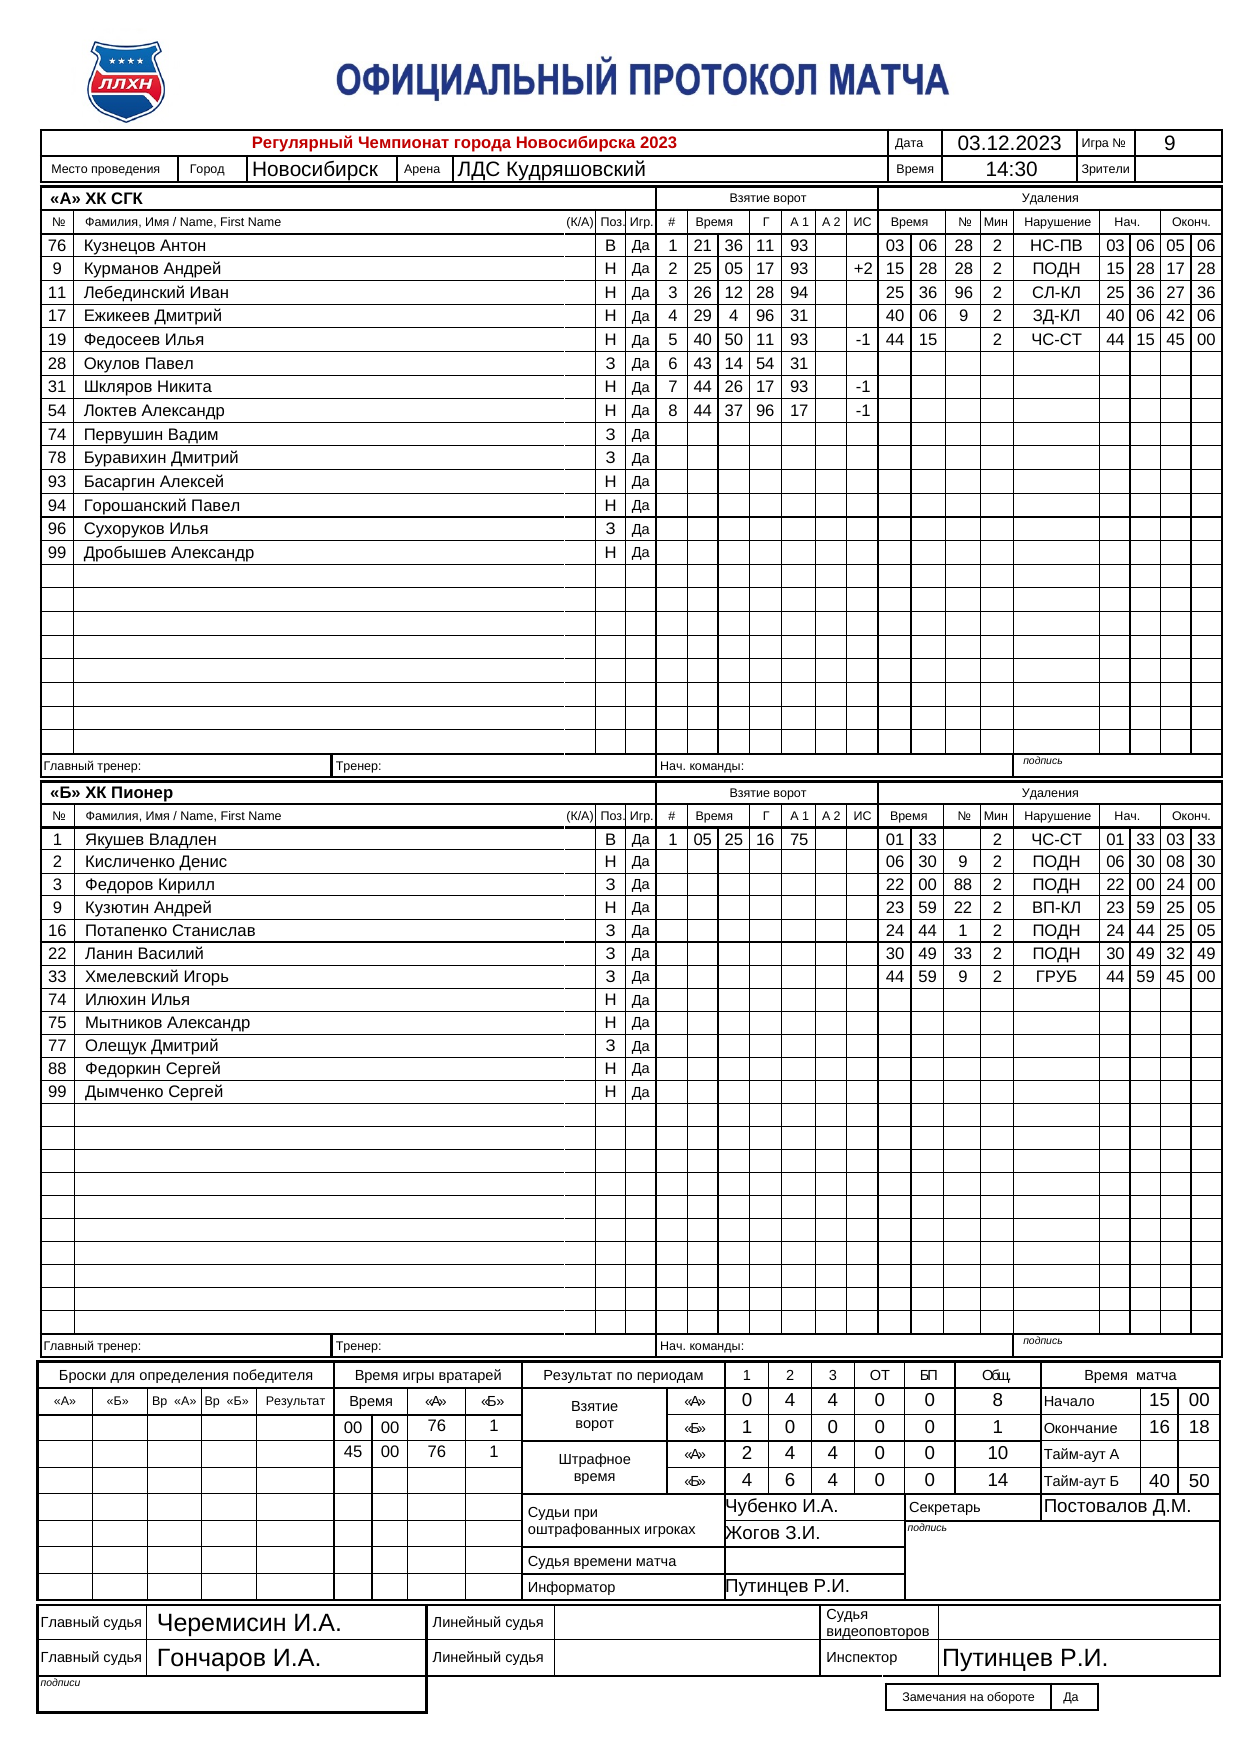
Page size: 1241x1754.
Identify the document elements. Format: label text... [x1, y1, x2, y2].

table_cell З [596, 966, 625, 987]
table_cell [847, 966, 877, 987]
table_cell Н [596, 1081, 625, 1103]
table_cell [847, 1035, 877, 1057]
table_cell [42, 659, 73, 682]
table_cell [565, 423, 595, 445]
table_cell ВП-КЛ [1014, 896, 1099, 918]
table_cell [626, 1150, 655, 1172]
table_cell [657, 1127, 687, 1149]
table_cell 44 [1131, 920, 1160, 941]
table_cell [816, 1173, 846, 1195]
table_cell [816, 850, 846, 872]
table_cell [1131, 352, 1160, 374]
table_cell 1 [726, 1415, 768, 1440]
table_cell [596, 1150, 625, 1172]
table_cell [719, 1058, 749, 1079]
table_cell [1131, 565, 1160, 587]
table_cell [719, 1012, 749, 1033]
table_cell [981, 683, 1013, 706]
table_cell [1161, 1242, 1190, 1264]
table_cell [1192, 1012, 1221, 1033]
table_cell [1100, 612, 1129, 634]
table_cell Н [596, 305, 625, 327]
table_cell 2 [981, 850, 1013, 872]
table_cell Оконч. [1161, 805, 1221, 826]
table_cell [565, 874, 595, 895]
table_cell [1131, 1150, 1160, 1172]
table_cell [1141, 1441, 1177, 1467]
table_cell [1131, 636, 1160, 658]
table_cell Путинцев Р.И. [726, 1575, 904, 1599]
table_cell [847, 730, 877, 753]
table_cell [847, 305, 877, 327]
table_cell [1161, 423, 1190, 445]
table_cell А 2 [816, 211, 846, 233]
table_cell [626, 1219, 655, 1241]
table_cell [1192, 683, 1221, 706]
table_cell [879, 730, 910, 753]
table_cell [946, 730, 980, 753]
table_cell [42, 1242, 74, 1264]
table_cell [1192, 1035, 1221, 1057]
table_cell [42, 1265, 74, 1287]
table_cell Да [626, 281, 655, 303]
table_cell [596, 1242, 625, 1264]
table_cell Линейный судья [428, 1606, 554, 1639]
table_cell [782, 707, 815, 729]
table_cell 40 [688, 328, 717, 351]
table_cell [1161, 1196, 1190, 1218]
table_cell 12 [719, 281, 749, 303]
table_cell 59 [1131, 896, 1160, 918]
table_cell Главный судья [39, 1640, 146, 1675]
table_cell [981, 1081, 1013, 1103]
table_cell Нарушение [1014, 805, 1099, 826]
table_cell [202, 1521, 256, 1546]
table_cell [93, 1574, 147, 1599]
table_cell 28 [912, 257, 945, 280]
table_cell [688, 966, 717, 987]
table_cell Н [596, 281, 625, 303]
table_cell [1100, 1104, 1129, 1126]
table_cell [1192, 1288, 1221, 1310]
table_cell [74, 707, 564, 729]
table_cell [719, 966, 749, 987]
table_cell 16 [42, 920, 74, 941]
table_cell 54 [750, 352, 781, 374]
table_cell [946, 470, 980, 493]
table_cell [912, 565, 945, 587]
table_cell ИС [847, 805, 877, 826]
table_cell [912, 1081, 943, 1103]
table_cell Гончаров И.А. [147, 1640, 425, 1675]
table_cell [202, 1494, 256, 1520]
table_cell [657, 588, 687, 611]
table_cell [912, 494, 945, 516]
table_cell [466, 1547, 521, 1573]
table_cell [1131, 1196, 1160, 1218]
table_header 2 [769, 1363, 811, 1387]
table_cell [879, 1311, 910, 1333]
table_cell № [42, 211, 73, 233]
table_cell [816, 1219, 846, 1241]
table_cell [42, 565, 73, 587]
table_cell [39, 1547, 92, 1573]
table_cell [847, 588, 877, 611]
table_cell [912, 1150, 943, 1172]
table_cell [1192, 494, 1221, 516]
table_cell [1131, 1311, 1160, 1333]
table_cell Мин [981, 211, 1013, 233]
table_cell [1161, 518, 1190, 540]
table_cell [657, 730, 687, 753]
table_cell [847, 1219, 877, 1241]
table_cell [946, 612, 980, 634]
table_cell [782, 1219, 815, 1241]
table_cell Сухоруков Илья [74, 518, 564, 540]
table_cell Поз. [596, 211, 625, 233]
table_cell Нарушение [1014, 211, 1099, 233]
table_cell -1 [847, 399, 877, 422]
table_cell 31 [782, 305, 815, 327]
table_cell 2 [981, 943, 1013, 964]
table_cell [816, 966, 846, 987]
table_cell 1 [466, 1416, 521, 1440]
table_cell [944, 1265, 980, 1287]
table_cell [719, 588, 749, 611]
table_cell [981, 1173, 1013, 1195]
table_cell [981, 399, 1013, 422]
table_cell «А» [39, 1389, 92, 1413]
table_cell [42, 588, 73, 611]
table_cell [750, 1104, 781, 1126]
table_cell [1131, 399, 1160, 422]
table_header Игра № [1078, 131, 1134, 155]
table_cell [816, 305, 846, 327]
table_cell [688, 850, 717, 872]
table_cell Потапенко Станислав [75, 920, 564, 941]
table_cell [782, 1058, 815, 1079]
table_cell 17 [42, 305, 73, 327]
table_cell Нач. [1100, 211, 1160, 233]
table_cell 06 [1192, 305, 1221, 327]
table_cell [750, 494, 781, 516]
table_cell 06 [1131, 235, 1160, 256]
table_cell «Б » [466, 1389, 521, 1413]
table_cell [657, 896, 687, 918]
table_cell [879, 565, 910, 587]
table_cell подпись [906, 1522, 1219, 1599]
table_cell [981, 494, 1013, 516]
table_cell [1131, 423, 1160, 445]
table_cell 4 [726, 1468, 768, 1493]
table_cell [782, 989, 815, 1011]
table_cell [373, 1574, 407, 1599]
table_cell [1100, 707, 1129, 729]
table_cell [657, 1311, 687, 1333]
table_cell [657, 1288, 687, 1310]
table_cell 05 [1161, 235, 1190, 256]
table_cell Инспектор [821, 1640, 938, 1675]
table_cell 94 [782, 281, 815, 303]
table_cell Кузнецов Антон [74, 235, 564, 256]
table_cell [1014, 1173, 1099, 1195]
table_cell [1161, 565, 1190, 587]
table_cell В [596, 235, 625, 256]
table_cell Фамилия, Имя / Name, First Name [75, 805, 565, 826]
table_cell [847, 423, 877, 445]
table_cell [912, 1219, 943, 1241]
table_cell [719, 1127, 749, 1149]
table_cell 8 [657, 399, 687, 422]
table_cell [981, 1196, 1013, 1218]
table_cell [688, 470, 717, 493]
table_header 3 [812, 1363, 854, 1387]
table_cell [782, 874, 815, 895]
table_cell [912, 683, 945, 706]
table_cell [1014, 518, 1099, 540]
table_cell [816, 565, 846, 587]
table_cell [782, 423, 815, 445]
table_cell [596, 636, 625, 658]
table_cell [750, 518, 781, 540]
table_cell [75, 1311, 564, 1333]
table_cell [93, 1468, 147, 1493]
table_cell [42, 636, 73, 658]
table_cell 26 [719, 376, 749, 398]
table_cell [74, 636, 564, 658]
table_cell [750, 1311, 781, 1333]
table_cell [750, 1012, 781, 1033]
table_cell [946, 588, 980, 611]
table_cell [847, 470, 877, 493]
table_cell Н [596, 257, 625, 280]
table_cell [816, 257, 846, 280]
table_cell 0 [855, 1389, 904, 1413]
table_cell Результат [257, 1389, 333, 1413]
table_cell Вр «Б» [202, 1389, 256, 1413]
table_cell [148, 1416, 201, 1440]
table_cell 01 [1100, 829, 1129, 849]
table_cell [42, 1288, 74, 1310]
table_cell [657, 874, 687, 895]
table_cell [719, 565, 749, 587]
table_cell [1192, 1219, 1221, 1241]
table_cell [1192, 730, 1221, 753]
table_cell [1136, 157, 1221, 181]
table_cell [1014, 1081, 1099, 1103]
table_cell [944, 1081, 980, 1103]
table_cell [657, 636, 687, 658]
table_cell [847, 281, 877, 303]
table_cell [1100, 565, 1129, 587]
table_cell 15 [1131, 328, 1160, 351]
table_cell 44 [1100, 328, 1129, 351]
table_cell 9 [944, 850, 980, 872]
table_cell [257, 1468, 333, 1493]
table_cell [750, 874, 781, 895]
table_cell 05 [1192, 896, 1221, 918]
table_cell [565, 896, 595, 918]
table_cell [148, 1468, 201, 1493]
table_cell [719, 1265, 749, 1287]
table_cell З [596, 1035, 625, 1057]
table_cell [657, 1012, 687, 1033]
table_cell [626, 636, 655, 658]
table_cell Город [179, 157, 246, 181]
table_cell 28 [1131, 257, 1160, 280]
table_cell [626, 659, 655, 682]
table_cell 2 [981, 920, 1013, 941]
table_cell 15 [912, 328, 945, 351]
table_cell 36 [1131, 281, 1160, 303]
table_cell [879, 1242, 910, 1264]
table_cell 23 [879, 896, 910, 918]
table_cell ПОДН [1014, 920, 1099, 941]
table_cell [39, 1416, 92, 1440]
table_cell [750, 1242, 781, 1264]
table_cell Нач. команды: [657, 755, 1012, 776]
table_cell [335, 1521, 371, 1546]
table_cell [1131, 1265, 1160, 1287]
table_cell Да [626, 1081, 655, 1103]
table_cell [1161, 659, 1190, 682]
table_cell [626, 1265, 655, 1287]
table_cell [946, 328, 980, 351]
table_cell [466, 1468, 521, 1493]
table_cell [1100, 352, 1129, 374]
table_cell [1131, 683, 1160, 706]
table_cell [981, 446, 1013, 469]
table_cell 25 [688, 257, 717, 280]
table_cell [1192, 659, 1221, 682]
table_cell [816, 1058, 846, 1079]
table_cell 06 [1100, 850, 1129, 872]
table_cell [1014, 494, 1099, 516]
table_header Общ. [956, 1363, 1040, 1387]
table_cell 21 [688, 235, 717, 256]
table_cell [657, 1035, 687, 1057]
table_cell [946, 518, 980, 540]
table_cell 6 [657, 352, 687, 374]
table_cell [1131, 1012, 1160, 1033]
table_cell [912, 1012, 943, 1033]
table_cell [688, 989, 717, 1011]
table_cell [879, 352, 910, 374]
table_cell [688, 707, 717, 729]
table_cell 99 [42, 541, 73, 564]
table_cell [1014, 423, 1099, 445]
table_header Взятие ворот [657, 783, 877, 803]
table_cell [93, 1441, 147, 1467]
table_cell [1100, 518, 1129, 540]
table_cell [688, 446, 717, 469]
table_cell 24 [879, 920, 910, 941]
table_cell [981, 352, 1013, 374]
table_cell [657, 1173, 687, 1195]
table_cell [1014, 730, 1099, 753]
table_cell 03 [1161, 829, 1190, 849]
table_cell [816, 1081, 846, 1103]
table_cell [719, 920, 749, 941]
table_cell [1014, 541, 1099, 564]
table_cell [657, 612, 687, 634]
table_cell 43 [688, 352, 717, 374]
table_cell Н [596, 989, 625, 1011]
table_cell [719, 518, 749, 540]
table_cell [1131, 1219, 1160, 1241]
table_cell [596, 707, 625, 729]
table_cell 2 [981, 896, 1013, 918]
table_cell [1014, 612, 1099, 634]
table_cell [847, 683, 877, 706]
table_cell [688, 730, 717, 753]
table_cell Да [626, 328, 655, 351]
table_cell [565, 565, 595, 587]
table_cell 25 [1161, 920, 1190, 941]
table_cell [42, 1104, 74, 1126]
table_cell Да [626, 874, 655, 895]
table_cell [981, 636, 1013, 658]
table_cell Путинцев Р.И. [939, 1640, 1219, 1675]
table_cell А 1 [782, 805, 815, 826]
table_cell Черемисин И.А. [147, 1606, 425, 1639]
table_cell [1161, 1219, 1190, 1241]
table_cell 22 [879, 874, 910, 895]
table_cell 4 [769, 1442, 811, 1467]
table_cell Да [626, 966, 655, 987]
table_cell [816, 1150, 846, 1172]
table_cell [1100, 446, 1129, 469]
table_cell [944, 1012, 980, 1033]
table_cell Н [596, 328, 625, 351]
table_cell [688, 1173, 717, 1195]
table_cell [75, 1288, 564, 1310]
table_cell [657, 470, 687, 493]
table_cell [688, 1265, 717, 1287]
table_cell Судья времени матча [523, 1548, 724, 1573]
table_cell 31 [42, 376, 73, 398]
table_cell [719, 423, 749, 445]
table_cell [912, 1058, 943, 1079]
table_cell [657, 518, 687, 540]
table_cell [1014, 636, 1099, 658]
table_cell [565, 1311, 595, 1333]
table_cell [750, 612, 781, 634]
table_cell [750, 1288, 781, 1310]
table_cell Да [626, 376, 655, 398]
table_cell [688, 1150, 717, 1172]
picture [5, 28, 1179, 129]
table_cell 93 [782, 328, 815, 351]
table_cell 33 [42, 966, 74, 987]
table_cell подпись [1014, 1335, 1221, 1356]
table_cell 11 [750, 235, 781, 256]
table_cell 22 [944, 896, 980, 918]
table_cell [816, 683, 846, 706]
table_cell [657, 565, 687, 587]
table_cell [750, 966, 781, 987]
table_cell [912, 376, 945, 398]
table_cell [688, 1219, 717, 1241]
table_cell 0 [905, 1442, 954, 1467]
table_cell [688, 1127, 717, 1149]
table_cell 2 [981, 829, 1013, 849]
table_cell 49 [912, 943, 943, 964]
table_cell [981, 707, 1013, 729]
table_cell [1161, 1311, 1190, 1333]
table_cell Тайм-аут Б [1042, 1468, 1140, 1493]
table_cell ЗД-КЛ [1014, 305, 1099, 327]
table_cell [565, 1219, 595, 1241]
table_cell Время [688, 805, 749, 826]
table_cell Н [596, 376, 625, 398]
table_cell 30 [1192, 850, 1221, 872]
table_cell 00 [1179, 1389, 1219, 1413]
table_cell Локтев Александр [74, 399, 564, 422]
table_cell Нач. команды: [657, 1335, 1012, 1356]
table_header «Б» ХК Пионер [42, 783, 655, 803]
table_cell 00 [373, 1441, 407, 1467]
table_cell [782, 588, 815, 611]
table_cell [1014, 399, 1099, 422]
table_cell [565, 494, 595, 516]
table_cell ПОДН [1014, 943, 1099, 964]
table_cell [879, 1196, 910, 1218]
table_cell Мин [981, 805, 1013, 826]
table_cell [750, 1196, 781, 1218]
table_cell 74 [42, 989, 74, 1011]
table_cell 50 [719, 328, 749, 351]
table_cell Г [750, 805, 781, 826]
table_cell [782, 1035, 815, 1057]
table_cell [1161, 1288, 1190, 1310]
table_cell 45 [1161, 328, 1190, 351]
table_cell [257, 1574, 333, 1599]
table_cell [719, 659, 749, 682]
table_cell [257, 1441, 333, 1467]
table_cell Время [889, 157, 941, 181]
table_cell [912, 1196, 943, 1218]
table_cell [912, 423, 945, 445]
table_cell 40 [1141, 1468, 1177, 1493]
table_cell [879, 1265, 910, 1287]
table_cell 1 [944, 920, 980, 941]
table_cell [596, 1288, 625, 1310]
table_cell [782, 1242, 815, 1264]
table_cell (К/А) [565, 211, 595, 233]
table_cell [782, 850, 815, 872]
table_cell [879, 1012, 910, 1033]
table_cell 3 [42, 874, 74, 895]
table_cell [596, 612, 625, 634]
table_cell подписи [39, 1677, 425, 1711]
table_cell [1192, 707, 1221, 729]
table_header Удаления [879, 783, 1221, 803]
table_cell [750, 1035, 781, 1057]
table_cell [1192, 1081, 1221, 1103]
table_cell [782, 541, 815, 564]
table_cell Судьи при оштрафованных игроках [523, 1495, 724, 1546]
table_cell [912, 612, 945, 634]
table_cell [626, 1288, 655, 1310]
table_cell [750, 541, 781, 564]
table_cell 32 [1161, 943, 1190, 964]
table_cell [688, 1035, 717, 1057]
table_cell [1100, 1173, 1129, 1195]
table_cell [719, 1150, 749, 1172]
table_cell 28 [1192, 257, 1221, 280]
table_cell [1100, 1081, 1129, 1103]
table_cell [75, 1173, 564, 1195]
table_cell [1014, 683, 1099, 706]
table_cell Окончание [1042, 1415, 1140, 1440]
table_cell 11 [750, 328, 781, 351]
table_cell [1131, 376, 1160, 398]
table_cell [981, 1127, 1013, 1149]
table_cell 0 [726, 1389, 768, 1413]
table_cell [657, 989, 687, 1011]
table_cell [1161, 446, 1190, 469]
table_cell [879, 612, 910, 634]
table_cell Да [626, 1012, 655, 1033]
table_cell [944, 1196, 980, 1218]
table_cell [688, 1196, 717, 1218]
table_cell [782, 683, 815, 706]
table_cell [719, 612, 749, 634]
table_cell [719, 1219, 749, 1241]
table_cell [816, 612, 846, 634]
table_cell [782, 565, 815, 587]
table_cell [883, 1677, 1220, 1681]
table_cell [847, 1196, 877, 1218]
table_cell 1 [956, 1415, 1040, 1440]
table_cell [626, 588, 655, 611]
table_cell 1 [466, 1441, 521, 1467]
table_cell [1014, 1058, 1099, 1079]
table_header Регулярный Чемпионат города Новосибирска 2023 [42, 131, 887, 155]
table_cell [879, 1150, 910, 1172]
table_cell [688, 541, 717, 564]
table_cell [1192, 1173, 1221, 1195]
table_cell Кисличенко Денис [75, 850, 564, 872]
table_cell 50 [1179, 1468, 1219, 1493]
table_cell ЧС-СТ [1014, 328, 1099, 351]
table_cell «А» [668, 1389, 724, 1413]
table_cell [816, 920, 846, 941]
table_cell [1100, 1035, 1129, 1057]
table_cell [847, 920, 877, 941]
table_cell [1192, 1150, 1221, 1172]
table_cell [626, 1173, 655, 1195]
table_cell [1100, 1150, 1129, 1172]
table_cell 36 [912, 281, 945, 303]
table_cell 59 [912, 896, 943, 918]
table_cell [75, 1127, 564, 1149]
table_cell Зрители [1078, 157, 1134, 181]
table_cell [879, 1104, 910, 1126]
table_cell Дымченко Сергей [75, 1081, 564, 1103]
table_cell [879, 1058, 910, 1079]
table_cell Да [626, 494, 655, 516]
table_cell [981, 1311, 1013, 1333]
table_cell [1192, 352, 1221, 374]
table_cell 4 [812, 1442, 854, 1467]
table_cell ПОДН [1014, 257, 1099, 280]
table_cell [719, 896, 749, 918]
table_cell [816, 1012, 846, 1033]
table_cell [847, 659, 877, 682]
table_cell [879, 1173, 910, 1195]
table_cell [782, 1265, 815, 1287]
table_cell 17 [1161, 257, 1190, 280]
table_cell 05 [719, 257, 749, 280]
table_cell Илюхин Илья [75, 989, 564, 1011]
table_cell [688, 1288, 717, 1310]
table_cell Линейный судья [428, 1640, 554, 1675]
table_cell 9 [42, 896, 74, 918]
table_cell [719, 874, 749, 895]
table_cell 28 [42, 352, 73, 374]
table_cell Игр. [626, 805, 655, 826]
table_cell [1192, 1242, 1221, 1264]
table_cell Н [596, 850, 625, 872]
table_cell 33 [1131, 829, 1160, 849]
table_cell [879, 659, 910, 682]
table_cell [42, 730, 73, 753]
table_cell «Б» [93, 1389, 147, 1413]
table_cell [879, 376, 910, 398]
table_cell [944, 1219, 980, 1241]
table_cell [726, 1548, 904, 1573]
table_cell [1014, 1150, 1099, 1172]
table_cell [1179, 1441, 1219, 1467]
table_header 03.12.2023 [943, 131, 1076, 155]
table_cell [750, 1127, 781, 1149]
table_cell 27 [1161, 281, 1190, 303]
table_cell Да [626, 920, 655, 941]
table_cell [879, 683, 910, 706]
table_cell [719, 707, 749, 729]
table_cell [1014, 1127, 1099, 1149]
table_cell 24 [1100, 920, 1129, 941]
table_cell [1100, 1058, 1129, 1079]
table_cell Судья видеоповторов [821, 1606, 938, 1639]
table_cell [816, 1311, 846, 1333]
table_cell Вр «А» [148, 1389, 201, 1413]
table_cell 42 [1161, 305, 1190, 327]
table_cell [565, 707, 595, 729]
table_cell Дробышев Александр [74, 541, 564, 564]
table_cell Н [596, 399, 625, 422]
table_cell [202, 1547, 256, 1573]
table_cell Тайм-аут А [1042, 1441, 1140, 1467]
table_cell [816, 874, 846, 895]
table_cell 33 [912, 829, 943, 849]
table_cell [1131, 1127, 1160, 1149]
table_cell [565, 518, 595, 540]
table_cell [1014, 989, 1099, 1011]
table_cell [1131, 470, 1160, 493]
table_cell [657, 683, 687, 706]
table_cell [596, 1196, 625, 1218]
table_cell 2 [981, 257, 1013, 280]
table_cell ГРУБ [1014, 966, 1099, 987]
table_cell Новосибирск [248, 157, 396, 181]
table_cell [626, 1104, 655, 1126]
table_cell 93 [42, 470, 73, 493]
table_cell [847, 1288, 877, 1310]
table_cell [912, 470, 945, 493]
table_cell Оконч. [1161, 211, 1221, 233]
table_cell [1161, 1081, 1190, 1103]
table_cell [750, 896, 781, 918]
table_cell [428, 1677, 882, 1711]
table_cell [1131, 1242, 1160, 1264]
table_cell [782, 636, 815, 658]
table_cell [565, 636, 595, 658]
table_cell [782, 1081, 815, 1103]
table_cell Г [750, 211, 781, 233]
table_cell [408, 1494, 465, 1520]
table_cell [657, 1058, 687, 1079]
table_cell [1131, 989, 1160, 1011]
table_cell 44 [912, 920, 943, 941]
table_cell 18 [1179, 1415, 1219, 1440]
table_cell [565, 1127, 595, 1149]
table_cell [688, 588, 717, 611]
table_cell [565, 920, 595, 941]
table_cell [1014, 1012, 1099, 1033]
table_cell [565, 659, 595, 682]
table_cell [688, 874, 717, 895]
table_cell [74, 612, 564, 634]
table_cell [847, 1127, 877, 1149]
table_cell [257, 1521, 333, 1546]
table_cell [847, 636, 877, 658]
table_cell [1161, 989, 1190, 1011]
table_cell [257, 1547, 333, 1573]
table_cell 44 [1100, 966, 1129, 987]
table_cell [1100, 989, 1129, 1011]
table_cell [626, 730, 655, 753]
table_cell Штрафное время [523, 1442, 666, 1493]
table_cell [879, 494, 910, 516]
table_cell 00 [1192, 328, 1221, 351]
table_cell [148, 1574, 201, 1599]
table_cell [202, 1574, 256, 1599]
table_cell [912, 1311, 943, 1333]
table_cell [912, 1127, 943, 1149]
table_cell [596, 1311, 625, 1333]
table_cell [879, 1219, 910, 1241]
table_cell [1192, 612, 1221, 634]
table_cell [148, 1521, 201, 1546]
table_cell [816, 730, 846, 753]
table_cell Тренер: [333, 755, 655, 776]
table_cell [816, 989, 846, 1011]
table_cell 33 [944, 943, 980, 964]
table_cell [565, 1081, 595, 1103]
table_cell [847, 989, 877, 1011]
table_cell [42, 1173, 74, 1195]
table_cell Кузютин Андрей [75, 896, 564, 918]
table_cell [688, 1012, 717, 1033]
table_cell [39, 1521, 92, 1546]
table_cell Да [626, 1058, 655, 1079]
table_cell Да [626, 1035, 655, 1057]
table_cell 0 [769, 1415, 811, 1440]
table_cell [1131, 494, 1160, 516]
table_header Да [1052, 1685, 1097, 1709]
table_cell 74 [42, 423, 73, 445]
table_cell 33 [1192, 829, 1221, 849]
table_cell [782, 470, 815, 493]
table_cell Главный тренер: [42, 1335, 330, 1356]
table_cell [1161, 352, 1190, 374]
table_cell [816, 541, 846, 564]
table_cell Нач. [1100, 805, 1160, 826]
table_cell [657, 1242, 687, 1264]
table_cell Да [626, 446, 655, 469]
table_cell [1014, 446, 1099, 469]
table_cell [981, 541, 1013, 564]
table_cell [816, 896, 846, 918]
table_cell [847, 1058, 877, 1079]
table_cell 75 [782, 829, 815, 849]
table_cell [847, 707, 877, 729]
table_cell [1100, 541, 1129, 564]
table_cell 59 [912, 966, 943, 987]
table_cell 25 [719, 829, 749, 849]
table_cell [750, 920, 781, 941]
table_cell 96 [946, 281, 980, 303]
table_cell [1131, 518, 1160, 540]
table_cell [816, 376, 846, 398]
table_cell [1100, 1265, 1129, 1287]
table_cell 28 [946, 257, 980, 280]
table_cell 19 [42, 328, 73, 351]
table_cell 17 [782, 399, 815, 422]
table_cell [750, 707, 781, 729]
table_cell 00 [1192, 874, 1221, 895]
table_cell [657, 659, 687, 682]
table_cell [1161, 1035, 1190, 1057]
table_cell 24 [1161, 874, 1190, 895]
table_cell 2 [981, 874, 1013, 895]
table_cell Федоркин Сергей [75, 1058, 564, 1079]
table_cell [782, 1012, 815, 1033]
table_cell [408, 1468, 465, 1493]
table_cell [816, 829, 846, 849]
table_cell 99 [42, 1081, 74, 1103]
table_cell [816, 235, 846, 256]
table_cell [688, 1104, 717, 1126]
table_cell 76 [408, 1441, 465, 1467]
table_cell # [657, 805, 687, 826]
table_cell «Б» [668, 1468, 724, 1493]
table_cell [782, 920, 815, 941]
table_cell 14 [956, 1468, 1040, 1493]
table_cell [816, 281, 846, 303]
table_cell [847, 943, 877, 964]
table_cell [1100, 588, 1129, 611]
table_cell [75, 1265, 564, 1287]
table_cell [688, 1242, 717, 1264]
table_cell 0 [905, 1389, 954, 1413]
table_cell [944, 1035, 980, 1057]
table_cell 15 [1141, 1389, 1177, 1413]
table_cell [879, 636, 910, 658]
table_cell [1100, 1196, 1129, 1218]
table_cell [626, 1196, 655, 1218]
table_cell [847, 565, 877, 587]
table_cell [782, 494, 815, 516]
table_cell [373, 1547, 407, 1573]
table_cell [688, 565, 717, 587]
table_cell 00 [373, 1416, 407, 1440]
table_cell [335, 1574, 371, 1599]
table_cell [847, 352, 877, 374]
table_cell [816, 494, 846, 516]
table_cell [148, 1547, 201, 1573]
table_cell [782, 1127, 815, 1149]
table_cell [981, 1288, 1013, 1310]
table_cell [750, 1265, 781, 1287]
table_cell [946, 376, 980, 398]
table_cell Главный тренер: [42, 755, 330, 776]
table_cell [565, 235, 595, 256]
table_cell «А» [668, 1442, 724, 1467]
table_cell [408, 1574, 465, 1599]
table_cell [981, 1012, 1013, 1033]
table_cell 4 [812, 1468, 854, 1493]
table_cell 1 [657, 235, 687, 256]
table_cell [946, 565, 980, 587]
table_cell 22 [42, 943, 74, 964]
table_cell [1131, 541, 1160, 564]
table_cell [1192, 1265, 1221, 1287]
table_cell [944, 1311, 980, 1333]
table_cell Н [596, 896, 625, 918]
table_cell 08 [1161, 850, 1190, 872]
table_cell 0 [855, 1468, 904, 1493]
table_cell [565, 1288, 595, 1310]
table_cell [74, 659, 564, 682]
table_cell Горошанский Павел [74, 494, 564, 516]
table_cell [1161, 376, 1190, 398]
table_cell Да [626, 943, 655, 964]
table_cell 22 [1100, 874, 1129, 895]
table_cell Игр. [626, 211, 655, 233]
table_cell [879, 588, 910, 611]
table_cell [1192, 1196, 1221, 1218]
table_cell З [596, 423, 625, 445]
table_cell [981, 1219, 1013, 1241]
table_cell [688, 1058, 717, 1079]
table_cell [944, 1104, 980, 1126]
table_cell [981, 1242, 1013, 1264]
table_cell [719, 943, 749, 964]
table_cell 36 [719, 235, 749, 256]
table_cell Н [596, 494, 625, 516]
table_cell [981, 588, 1013, 611]
table_cell [750, 1173, 781, 1195]
table_cell Фамилия, Имя / Name, First Name [74, 211, 565, 233]
table_cell З [596, 943, 625, 964]
table_cell 54 [42, 399, 73, 422]
table_cell [657, 1104, 687, 1126]
table_cell [1192, 399, 1221, 422]
table_cell Хмелевский Игорь [75, 966, 564, 987]
table_cell [1192, 423, 1221, 445]
table_cell 8 [956, 1389, 1040, 1413]
table_cell [373, 1468, 407, 1493]
table_cell 59 [1131, 966, 1160, 987]
table_cell [626, 565, 655, 587]
table_cell [719, 1035, 749, 1057]
table_cell 49 [1192, 943, 1221, 964]
table_cell [373, 1494, 407, 1520]
table_cell Да [626, 235, 655, 256]
table_cell [1014, 376, 1099, 398]
table_cell 14:30 [943, 157, 1076, 181]
table_cell 2 [726, 1442, 768, 1467]
table_cell 0 [855, 1415, 904, 1440]
table_cell [257, 1416, 333, 1440]
table_cell [42, 1150, 74, 1172]
table_cell [1099, 1682, 1220, 1711]
table_cell [1131, 1104, 1160, 1126]
table_cell НС-ПВ [1014, 235, 1099, 256]
table_cell [1131, 1081, 1160, 1103]
table_cell [879, 541, 910, 564]
table_cell 1 [42, 829, 74, 849]
table_cell [39, 1574, 92, 1599]
table_cell [626, 612, 655, 634]
table_cell 4 [657, 305, 687, 327]
table_cell [1131, 446, 1160, 469]
table_cell ИС [847, 211, 877, 233]
table_cell Главный судья [39, 1606, 146, 1639]
table_cell Время [879, 211, 945, 233]
table_cell [93, 1416, 147, 1440]
table_cell 30 [1131, 850, 1160, 872]
table_cell 0 [812, 1415, 854, 1440]
table_cell 31 [782, 352, 815, 374]
table_header Удаления [879, 188, 1221, 209]
table_cell [981, 1265, 1013, 1287]
table_cell 05 [688, 829, 717, 849]
table_cell [657, 920, 687, 941]
table_cell [847, 1150, 877, 1172]
table_cell [981, 423, 1013, 445]
table_cell [782, 966, 815, 987]
table_cell [657, 943, 687, 964]
table_cell [879, 470, 910, 493]
table_cell [750, 1150, 781, 1172]
table_cell 17 [750, 257, 781, 280]
table_cell [565, 305, 595, 327]
table_cell [782, 446, 815, 469]
table_cell [1192, 376, 1221, 398]
table_cell [750, 446, 781, 469]
table_cell [1131, 1035, 1160, 1057]
table_cell А 1 [782, 211, 815, 233]
table_cell Олещук Дмитрий [75, 1035, 564, 1057]
table_cell 10 [956, 1442, 1040, 1467]
table_cell [847, 541, 877, 564]
table_cell [847, 446, 877, 469]
table_cell [565, 1242, 595, 1264]
table_cell [939, 1606, 1219, 1639]
table_cell 16 [750, 829, 781, 849]
table_cell [688, 494, 717, 516]
table_cell [1100, 1288, 1129, 1310]
table_cell 94 [42, 494, 73, 516]
table_cell ПОДН [1014, 850, 1099, 872]
table_cell Информатор [523, 1575, 724, 1599]
table_cell 30 [879, 943, 910, 964]
table_cell [565, 1265, 595, 1287]
table_cell [879, 518, 910, 540]
table_cell [1131, 612, 1160, 634]
table_cell [565, 588, 595, 611]
table_cell ЛДС Кудряшовский [454, 157, 887, 181]
table_cell З [596, 446, 625, 469]
table_cell Взятие ворот [523, 1389, 666, 1440]
table_cell [847, 518, 877, 540]
table_cell [1014, 565, 1099, 587]
table_cell [1014, 1265, 1099, 1287]
table_cell [657, 1196, 687, 1218]
table_cell [466, 1494, 521, 1520]
table_cell [912, 1104, 943, 1126]
table_cell [981, 376, 1013, 398]
table_cell [912, 352, 945, 374]
table_cell [1192, 588, 1221, 611]
table_cell [657, 541, 687, 564]
table_cell [782, 659, 815, 682]
table_cell [657, 1150, 687, 1172]
table_cell [1161, 1150, 1190, 1172]
table_cell [719, 850, 749, 872]
table_cell [1192, 446, 1221, 469]
table_cell [565, 1035, 595, 1057]
table_cell 16 [1141, 1415, 1177, 1440]
table_cell [1014, 1219, 1099, 1241]
table_cell [657, 1265, 687, 1287]
table_cell [1192, 636, 1221, 658]
table_cell [912, 446, 945, 469]
table_cell [93, 1494, 147, 1520]
table_cell [688, 423, 717, 445]
table_cell [596, 1104, 625, 1126]
table_cell 0 [905, 1415, 954, 1440]
table_cell [565, 446, 595, 469]
table_cell 9 [42, 257, 73, 280]
table_cell Секретарь [906, 1495, 1040, 1520]
table_cell [1131, 1058, 1160, 1079]
table_cell [719, 1173, 749, 1195]
table_cell [42, 612, 73, 634]
table_cell [981, 1104, 1013, 1126]
table_cell Место проведения [42, 157, 177, 181]
table_cell 00 [1131, 874, 1160, 895]
table_cell [981, 659, 1013, 682]
table_cell [688, 518, 717, 540]
table_cell [1161, 730, 1190, 753]
table_cell [847, 1012, 877, 1033]
table_cell [74, 565, 564, 587]
table_cell [946, 636, 980, 658]
table_cell В [596, 829, 625, 849]
table_cell [565, 1012, 595, 1033]
table_cell [1192, 989, 1221, 1011]
table_cell [981, 470, 1013, 493]
table_cell 00 [912, 874, 943, 895]
table_cell [981, 730, 1013, 753]
table_cell Да [626, 518, 655, 540]
table_cell [466, 1521, 521, 1546]
table_cell 76 [42, 235, 73, 256]
table_cell [944, 1127, 980, 1149]
table_cell Н [596, 1012, 625, 1033]
table_cell 05 [1192, 920, 1221, 941]
table_cell «Б» [668, 1415, 724, 1440]
table_cell [1014, 1288, 1099, 1310]
table_cell [782, 1104, 815, 1126]
table_cell [1100, 1012, 1129, 1033]
table_cell [657, 707, 687, 729]
table_header Время матча [1042, 1363, 1219, 1387]
table_cell Постовалов Д.М. [1042, 1495, 1219, 1520]
table_cell 26 [688, 281, 717, 303]
table_cell [847, 1173, 877, 1195]
table_cell [816, 636, 846, 658]
table_cell [782, 1150, 815, 1172]
table_cell [657, 966, 687, 987]
table_cell [981, 989, 1013, 1011]
table_cell [596, 588, 625, 611]
table_cell [1014, 1104, 1099, 1126]
table_cell [750, 565, 781, 587]
table_cell [847, 896, 877, 918]
table_cell [42, 1311, 74, 1333]
table_cell [408, 1547, 465, 1573]
table_cell [1131, 659, 1160, 682]
table_cell [42, 1127, 74, 1149]
table_cell [1161, 1104, 1190, 1126]
table_cell 7 [657, 376, 687, 398]
table_cell [981, 612, 1013, 634]
table_cell [75, 1104, 564, 1126]
table_cell Да [626, 305, 655, 327]
table_cell Ланин Василий [75, 943, 564, 964]
table_cell Да [626, 399, 655, 422]
table_cell [847, 612, 877, 634]
table_cell [657, 850, 687, 872]
table_cell [39, 1494, 92, 1520]
table_cell [912, 1035, 943, 1057]
table_cell [719, 636, 749, 658]
table_cell 45 [335, 1441, 371, 1467]
table_cell 4 [769, 1389, 811, 1413]
table_cell [565, 281, 595, 303]
table_cell Шкляров Никита [74, 376, 564, 398]
table_cell 49 [1131, 943, 1160, 964]
table_cell Да [626, 850, 655, 872]
table_cell [912, 541, 945, 564]
table_cell Окулов Павел [74, 352, 564, 374]
table_cell [816, 470, 846, 493]
table_cell 06 [879, 850, 910, 872]
table_cell [816, 1127, 846, 1149]
table_cell [750, 1219, 781, 1241]
table_cell [596, 1173, 625, 1195]
table_cell [946, 659, 980, 682]
table_cell 03 [879, 235, 910, 256]
table_cell [688, 943, 717, 964]
table_cell [75, 1196, 564, 1218]
table_cell [1100, 1127, 1129, 1149]
table_cell Жогов З.И. [726, 1521, 904, 1546]
table_cell СЛ-КЛ [1014, 281, 1099, 303]
table_cell Да [626, 541, 655, 564]
table_cell [782, 943, 815, 964]
table_cell [565, 1150, 595, 1172]
table_cell 2 [981, 966, 1013, 987]
table_cell [946, 707, 980, 729]
table_header Броски для определения победителя [39, 1363, 333, 1387]
table_cell З [596, 874, 625, 895]
table_cell Да [626, 352, 655, 374]
table_cell [912, 989, 943, 1011]
table_cell [657, 1081, 687, 1103]
table_cell Да [626, 896, 655, 918]
table_cell [1161, 1173, 1190, 1195]
table_cell [1192, 1127, 1221, 1149]
table_cell [816, 588, 846, 611]
table_cell Н [596, 541, 625, 564]
table_cell Время [335, 1389, 407, 1413]
table_cell [626, 707, 655, 729]
table_cell [816, 399, 846, 422]
table_cell [565, 943, 595, 964]
table_cell [555, 1640, 819, 1675]
table_cell [75, 1150, 564, 1172]
table_cell [1014, 659, 1099, 682]
table_cell Буравихин Дмитрий [74, 446, 564, 469]
table_cell Якушев Владлен [75, 829, 564, 849]
table_cell 96 [42, 518, 73, 540]
table_cell [1161, 636, 1190, 658]
table_cell [944, 829, 980, 849]
table_cell Да [626, 470, 655, 493]
table_cell [847, 829, 877, 849]
table_cell [74, 683, 564, 706]
table_cell [1014, 588, 1099, 611]
table_cell [1161, 683, 1190, 706]
table_cell [1192, 1311, 1221, 1333]
table_cell [847, 850, 877, 872]
table_cell [565, 352, 595, 374]
table_cell [879, 446, 910, 469]
table_cell [847, 1265, 877, 1287]
table_cell [981, 518, 1013, 540]
table_cell [565, 1173, 595, 1195]
table_cell [750, 730, 781, 753]
table_cell [148, 1441, 201, 1467]
table_cell 3 [657, 281, 687, 303]
table_cell [565, 829, 595, 849]
table_cell [688, 896, 717, 918]
table_cell [719, 683, 749, 706]
table_cell [1100, 636, 1129, 658]
table_cell [335, 1468, 371, 1493]
table_cell Федоров Кирилл [75, 874, 564, 895]
table_cell [1100, 1219, 1129, 1241]
table_cell [782, 1311, 815, 1333]
table_cell [782, 896, 815, 918]
table_cell [719, 1311, 749, 1333]
table_cell 01 [879, 829, 910, 849]
table_cell [202, 1441, 256, 1467]
table_cell [1100, 730, 1129, 753]
table_cell [688, 683, 717, 706]
table_cell [1192, 518, 1221, 540]
table_cell [657, 494, 687, 516]
table_cell [596, 1219, 625, 1241]
table_cell 30 [912, 850, 943, 872]
table_cell [1161, 612, 1190, 634]
table_cell 23 [1100, 896, 1129, 918]
table_cell [74, 730, 564, 753]
table_cell 6 [769, 1468, 811, 1493]
table_cell [750, 659, 781, 682]
table_cell 06 [912, 305, 945, 327]
table_cell [946, 683, 980, 706]
table_header Взятие ворот [657, 188, 877, 209]
table_cell [1192, 541, 1221, 564]
table_cell [1161, 707, 1190, 729]
table_cell 40 [879, 305, 910, 327]
table_cell [879, 1081, 910, 1103]
table_header Дата [889, 131, 941, 155]
table_cell [847, 1242, 877, 1264]
table_cell [1100, 376, 1129, 398]
table_header Замечания на обороте [887, 1685, 1050, 1709]
table_cell 0 [905, 1468, 954, 1493]
table_header БП [905, 1363, 954, 1387]
table_cell Курманов Андрей [74, 257, 564, 280]
table_cell [657, 1219, 687, 1241]
table_cell [626, 683, 655, 706]
table_cell [202, 1416, 256, 1440]
table_cell 37 [719, 399, 749, 422]
table_cell [719, 730, 749, 753]
table_cell [1100, 1311, 1129, 1333]
table_cell 44 [688, 376, 717, 398]
table_cell [202, 1468, 256, 1493]
table_cell [596, 659, 625, 682]
table_cell [782, 730, 815, 753]
table_cell [148, 1494, 201, 1520]
table_cell 06 [912, 235, 945, 256]
table_cell [1161, 470, 1190, 493]
table_cell [1014, 470, 1099, 493]
table_cell 9 [944, 966, 980, 987]
table_cell [816, 518, 846, 540]
table_cell Федосеев Илья [74, 328, 564, 351]
table_cell [74, 588, 564, 611]
table_cell [1131, 588, 1160, 611]
table_cell № [944, 805, 980, 826]
table_cell 29 [688, 305, 717, 327]
table_cell [1161, 588, 1190, 611]
table_cell 2 [42, 850, 74, 872]
table_cell [981, 565, 1013, 587]
table_cell [565, 683, 595, 706]
table_cell [719, 1196, 749, 1218]
table_cell [944, 989, 980, 1011]
table_cell [816, 1104, 846, 1126]
table_cell [816, 446, 846, 469]
table_cell [847, 235, 877, 256]
table_cell 44 [688, 399, 717, 422]
table_cell 00 [1192, 966, 1221, 987]
table_cell «А» [408, 1389, 465, 1413]
table_cell [816, 1242, 846, 1264]
table_cell [944, 1242, 980, 1264]
table_cell [1161, 1012, 1190, 1033]
table_cell 44 [879, 328, 910, 351]
table_cell [750, 683, 781, 706]
table_cell Да [626, 257, 655, 280]
table_cell [657, 446, 687, 469]
table_cell 00 [335, 1416, 371, 1440]
table_cell 4 [812, 1389, 854, 1413]
table_cell [847, 1104, 877, 1126]
table_cell -1 [847, 376, 877, 398]
table_cell 15 [879, 257, 910, 280]
table_cell [335, 1547, 371, 1573]
table_cell [1131, 707, 1160, 729]
table_cell [879, 1035, 910, 1057]
table_cell 78 [42, 446, 73, 469]
table_cell [946, 399, 980, 422]
table_cell 2 [981, 235, 1013, 256]
table_cell [1161, 1058, 1190, 1079]
table_cell # [657, 211, 687, 233]
table_cell Басаргин Алексей [74, 470, 564, 493]
table_cell [912, 707, 945, 729]
table_cell [1100, 1242, 1129, 1264]
table_cell [596, 1265, 625, 1287]
table_cell 44 [879, 966, 910, 987]
table_cell [719, 494, 749, 516]
table_header Время игры вратарей [335, 1363, 521, 1387]
table_cell [1100, 683, 1129, 706]
table_cell 28 [750, 281, 781, 303]
table_cell [466, 1574, 521, 1599]
table_header «А» ХК СГК [42, 188, 655, 209]
table_cell [42, 683, 73, 706]
table_cell [719, 446, 749, 469]
table_cell 93 [782, 235, 815, 256]
table_cell [944, 1173, 980, 1195]
table_cell [1014, 1242, 1099, 1264]
table_cell [750, 989, 781, 1011]
table_cell [944, 1058, 980, 1079]
table_cell (К/А) [565, 805, 595, 826]
table_cell [1014, 1035, 1099, 1057]
table_cell [408, 1521, 465, 1546]
table_cell Время [688, 211, 749, 233]
table_cell [555, 1606, 819, 1639]
table_cell 4 [719, 305, 749, 327]
table_cell [93, 1521, 147, 1546]
table_cell З [596, 920, 625, 941]
table_cell [750, 1081, 781, 1103]
table_cell [1161, 1127, 1190, 1149]
table_cell Поз. [596, 805, 625, 826]
table_cell [719, 1104, 749, 1126]
table_cell [565, 612, 595, 634]
table_cell [750, 470, 781, 493]
table_cell [981, 1150, 1013, 1172]
table_cell [626, 1311, 655, 1333]
table_cell Да [626, 989, 655, 1011]
table_cell [565, 966, 595, 987]
table_cell 25 [1100, 281, 1129, 303]
table_cell 75 [42, 1012, 74, 1033]
table_cell 2 [981, 281, 1013, 303]
table_cell [816, 352, 846, 374]
table_cell А 2 [816, 805, 846, 826]
table_cell [879, 707, 910, 729]
table_cell 11 [42, 281, 73, 303]
table_cell 40 [1100, 305, 1129, 327]
table_cell [816, 1288, 846, 1310]
table_cell [1161, 1265, 1190, 1287]
table_cell [75, 1219, 564, 1241]
table_cell [565, 328, 595, 351]
table_cell № [42, 805, 74, 826]
table_cell Начало [1042, 1389, 1140, 1413]
table_cell Лебединский Иван [74, 281, 564, 303]
table_cell [565, 1196, 595, 1218]
table_cell [688, 920, 717, 941]
table_cell Арена [398, 157, 452, 181]
table_cell [688, 612, 717, 634]
table_cell [565, 399, 595, 422]
table_cell [946, 446, 980, 469]
table_cell [75, 1242, 564, 1264]
table_header Результат по периодам [523, 1363, 724, 1387]
table_cell [944, 1288, 980, 1310]
table_cell Мытников Александр [75, 1012, 564, 1033]
table_cell [1131, 730, 1160, 753]
table_cell [912, 399, 945, 422]
table_cell [257, 1494, 333, 1520]
table_cell [719, 989, 749, 1011]
table_cell [719, 1242, 749, 1264]
table_cell [1192, 470, 1221, 493]
table_cell [688, 636, 717, 658]
table_cell [946, 541, 980, 564]
table_cell 03 [1100, 235, 1129, 256]
table_cell [912, 636, 945, 658]
table_cell Ежикеев Дмитрий [74, 305, 564, 327]
table_cell [944, 1150, 980, 1172]
table_cell 2 [657, 257, 687, 280]
table_cell [596, 730, 625, 753]
table_cell [816, 1035, 846, 1057]
table_cell 0 [855, 1442, 904, 1467]
table_cell [1161, 541, 1190, 564]
table_cell [782, 518, 815, 540]
table_cell [1014, 1311, 1099, 1333]
table_cell [879, 423, 910, 445]
table_cell 2 [981, 328, 1013, 351]
table_cell 96 [750, 399, 781, 422]
table_cell [565, 989, 595, 1011]
table_cell [719, 1081, 749, 1103]
table_cell [816, 1265, 846, 1287]
table_cell [750, 943, 781, 964]
table_cell [657, 423, 687, 445]
table_cell 06 [1192, 235, 1221, 256]
table_cell [750, 1058, 781, 1079]
table_cell [335, 1494, 371, 1520]
table_cell [946, 423, 980, 445]
table_cell [42, 1196, 74, 1218]
table_cell [565, 730, 595, 753]
table_cell 88 [42, 1058, 74, 1079]
table_cell [912, 730, 945, 753]
table_cell [847, 1081, 877, 1103]
table_cell 5 [657, 328, 687, 351]
table_cell [816, 707, 846, 729]
table_cell [1192, 565, 1221, 587]
table_cell [1161, 399, 1190, 422]
table_cell З [596, 352, 625, 374]
table_cell Первушин Вадим [74, 423, 564, 445]
table_cell [373, 1521, 407, 1546]
table_cell [1131, 1173, 1160, 1195]
table_cell [1014, 1196, 1099, 1218]
table_cell [42, 1219, 74, 1241]
table_cell 93 [782, 257, 815, 280]
table_cell [782, 612, 815, 634]
table_cell Да [626, 423, 655, 445]
table_cell [912, 1173, 943, 1195]
table_cell [879, 1288, 910, 1310]
table_cell [719, 541, 749, 564]
table_cell 17 [750, 376, 781, 398]
table_cell [596, 565, 625, 587]
table_cell 93 [782, 376, 815, 398]
table_cell [750, 850, 781, 872]
table_cell З [596, 518, 625, 540]
table_cell Да [626, 829, 655, 849]
table_cell [879, 1127, 910, 1149]
table_cell 25 [1161, 896, 1190, 918]
table_cell [816, 943, 846, 964]
table_cell [688, 659, 717, 682]
table_cell [816, 328, 846, 351]
table_cell [626, 1242, 655, 1264]
table_cell 1 [657, 829, 687, 849]
table_cell [750, 588, 781, 611]
table_cell 30 [1100, 943, 1129, 964]
table_cell [1100, 470, 1129, 493]
table_cell Н [596, 470, 625, 493]
table_header 9 [1136, 131, 1221, 155]
table_cell [912, 588, 945, 611]
table_cell [981, 1035, 1013, 1057]
table_cell [816, 659, 846, 682]
table_cell [565, 541, 595, 564]
table_cell [912, 1242, 943, 1264]
table_cell [1100, 494, 1129, 516]
table_cell 06 [1131, 305, 1160, 327]
table_cell [626, 1127, 655, 1149]
table_header ОТ [855, 1363, 904, 1387]
table_cell Н [596, 1058, 625, 1079]
table_cell [1192, 1104, 1221, 1126]
table_header 1 [726, 1363, 768, 1387]
table_cell 2 [981, 305, 1013, 327]
table_cell [1014, 707, 1099, 729]
table_cell +2 [847, 257, 877, 280]
table_cell [879, 989, 910, 1011]
table_cell подпись [1014, 755, 1221, 776]
table_cell № [946, 211, 980, 233]
table_cell [912, 1265, 943, 1287]
table_cell [1100, 659, 1129, 682]
table_cell -1 [847, 328, 877, 351]
table_cell [816, 423, 846, 445]
table_cell [750, 423, 781, 445]
table_cell 45 [1161, 966, 1190, 987]
table_cell [1100, 399, 1129, 422]
table_cell 9 [946, 305, 980, 327]
table_cell Чубенко И.А. [726, 1495, 904, 1520]
table_cell [1131, 1288, 1160, 1310]
table_cell [782, 1173, 815, 1195]
table_cell [688, 1081, 717, 1103]
table_cell 76 [408, 1416, 465, 1440]
table_cell [912, 1288, 943, 1310]
table_cell [847, 1311, 877, 1333]
table_cell 36 [1192, 281, 1221, 303]
table_cell [565, 850, 595, 872]
table_cell [596, 1127, 625, 1149]
table_cell [912, 659, 945, 682]
table_cell [39, 1468, 92, 1493]
table_cell [750, 636, 781, 658]
table_cell [93, 1547, 147, 1573]
table_cell [596, 683, 625, 706]
table_cell [981, 1058, 1013, 1079]
table_cell 25 [879, 281, 910, 303]
table_cell 28 [946, 235, 980, 256]
table_cell [1100, 423, 1129, 445]
table_cell ЧС-СТ [1014, 829, 1099, 849]
table_cell [42, 707, 73, 729]
table_cell [565, 1104, 595, 1126]
table_cell [565, 257, 595, 280]
table_cell [565, 376, 595, 398]
table_cell [1161, 494, 1190, 516]
table_cell [782, 1288, 815, 1310]
table_cell 14 [719, 352, 749, 374]
table_cell [1014, 352, 1099, 374]
table_cell [946, 494, 980, 516]
table_cell 96 [750, 305, 781, 327]
table_cell [1192, 1058, 1221, 1079]
table_cell [946, 352, 980, 374]
table_cell [719, 1288, 749, 1310]
table_cell 77 [42, 1035, 74, 1057]
table_cell [847, 494, 877, 516]
table_cell 15 [1100, 257, 1129, 280]
table_cell Тренер: [333, 1335, 655, 1356]
table_cell [816, 1196, 846, 1218]
table_cell [782, 1196, 815, 1218]
table_cell Время [879, 805, 943, 826]
table_cell ПОДН [1014, 874, 1099, 895]
table_cell 88 [944, 874, 980, 895]
table_cell [879, 399, 910, 422]
table_cell [565, 1058, 595, 1079]
table_cell [847, 874, 877, 895]
table_cell [912, 518, 945, 540]
table_cell [565, 470, 595, 493]
table_cell [39, 1441, 92, 1467]
table_cell [688, 1311, 717, 1333]
table_cell [719, 470, 749, 493]
